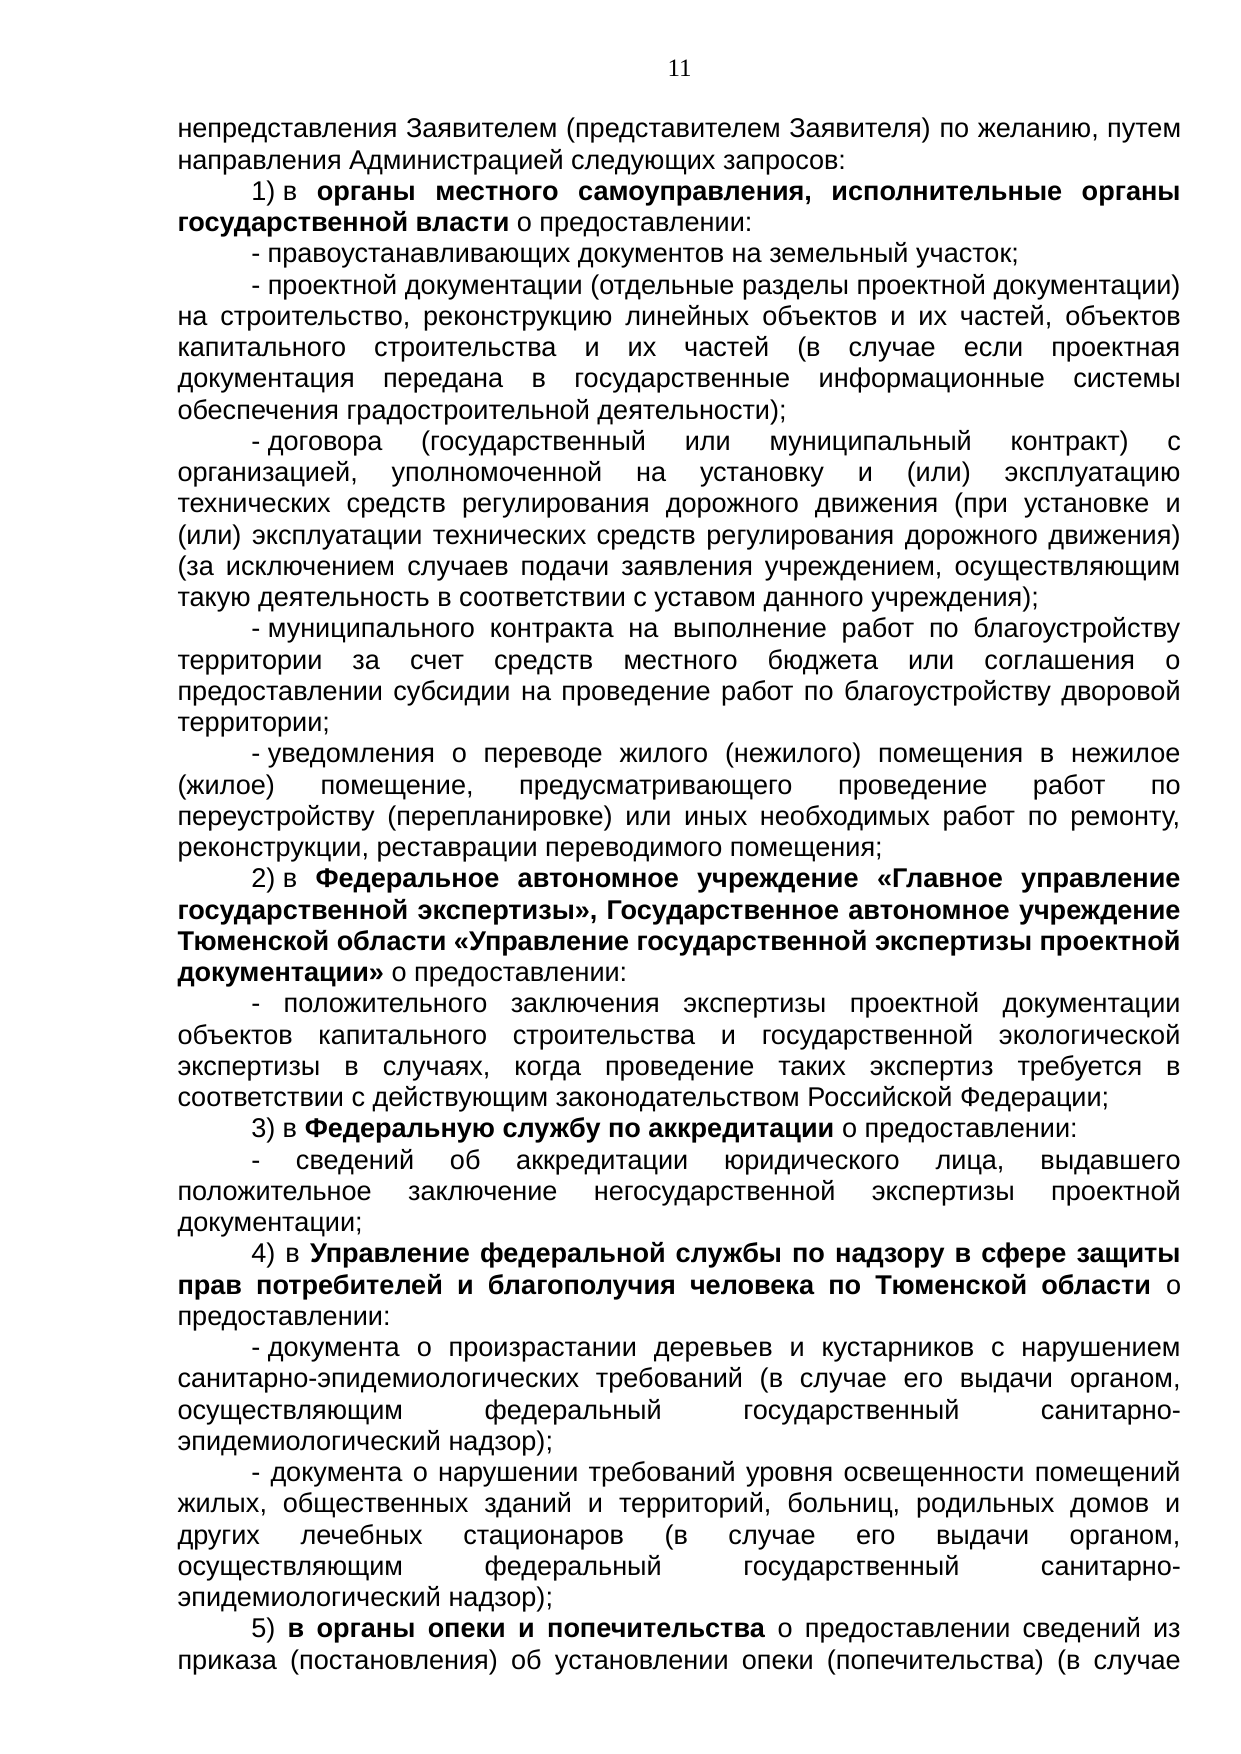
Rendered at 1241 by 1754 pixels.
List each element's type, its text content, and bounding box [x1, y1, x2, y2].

text непредставления Заявителем (представителем Заявителя) по желанию, путем направления Администрацией следующих запросов: [177, 112, 1181, 175]
text - документа о нарушении требований уровня освещенности помещений жилых, общественных зданий и территорий, больниц, родильных домов и других лечебных стационаров (в случае его выдачи органом, осуществляющим федеральный государственный санитарно-эпидемиологический надзор); [177, 1456, 1181, 1612]
text 1) в органы местного самоуправления, исполнительные органы государственной власти о предоставлении: [177, 175, 1181, 237]
text 3) в Федеральную службу по аккредитации о предоставлении: [177, 1112, 1181, 1144]
text - документа о произрастании деревьев и кустарников с нарушением санитарно-эпидемиологических требований (в случае его выдачи органом, осуществляющим федеральный государственный санитарно-эпидемиологический надзор); [177, 1331, 1181, 1456]
text 4) в Управление федеральной службы по надзору в сфере защиты прав потребителей и благополучия человека по Тюменской области о предоставлении: [177, 1237, 1181, 1331]
text - проектной документации (отдельные разделы проектной документации) на строительство, реконструкцию линейных объектов и их частей, объектов капитального строительства и их частей (в случае если проектная документация передана в государственные информационные системы обеспечения градостроительной деятельности); [177, 269, 1181, 425]
text - муниципального контракта на выполнение работ по благоустройству территории за счет средств местного бюджета или соглашения о предоставлении субсидии на проведение работ по благоустройству дворовой территории; [177, 612, 1181, 737]
text 5) в органы опеки и попечительства о предоставлении сведений из приказа (постановления) об установлении опеки (попечительства) (в случае [177, 1612, 1181, 1675]
text - положительного заключения экспертизы проектной документации объектов капитального строительства и государственной экологической экспертизы в случаях, когда проведение таких экспертиз требуется в соответствии с действующим законодательством Российской Федерации; [177, 987, 1181, 1112]
text - договора (государственный или муниципальный контракт) с организацией, уполномоченной на установку и (или) эксплуатацию технических средств регулирования дорожного движения (при установке и (или) эксплуатации технических средств регулирования дорожного движения) (за исключением случаев подачи заявления учреждением, осуществляющим такую деятельность в соответствии с уставом данного учреждения); [177, 425, 1181, 612]
text 2) в Федеральное автономное учреждение «Главное управление государственной экспертизы», Государственное автономное учреждение Тюменской области «Управление государственной экспертизы проектной документации» о предоставлении: [177, 862, 1181, 987]
text - сведений об аккредитации юридического лица, выдавшего положительное заключение негосударственной экспертизы проектной документации; [177, 1144, 1181, 1237]
text - уведомления о переводе жилого (нежилого) помещения в нежилое (жилое) помещение, предусматривающего проведение работ по переустройству (перепланировке) или иных необходимых работ по ремонту, реконструкции, реставрации переводимого помещения; [177, 737, 1181, 862]
text - правоустанавливающих документов на земельный участок; [177, 237, 1181, 269]
